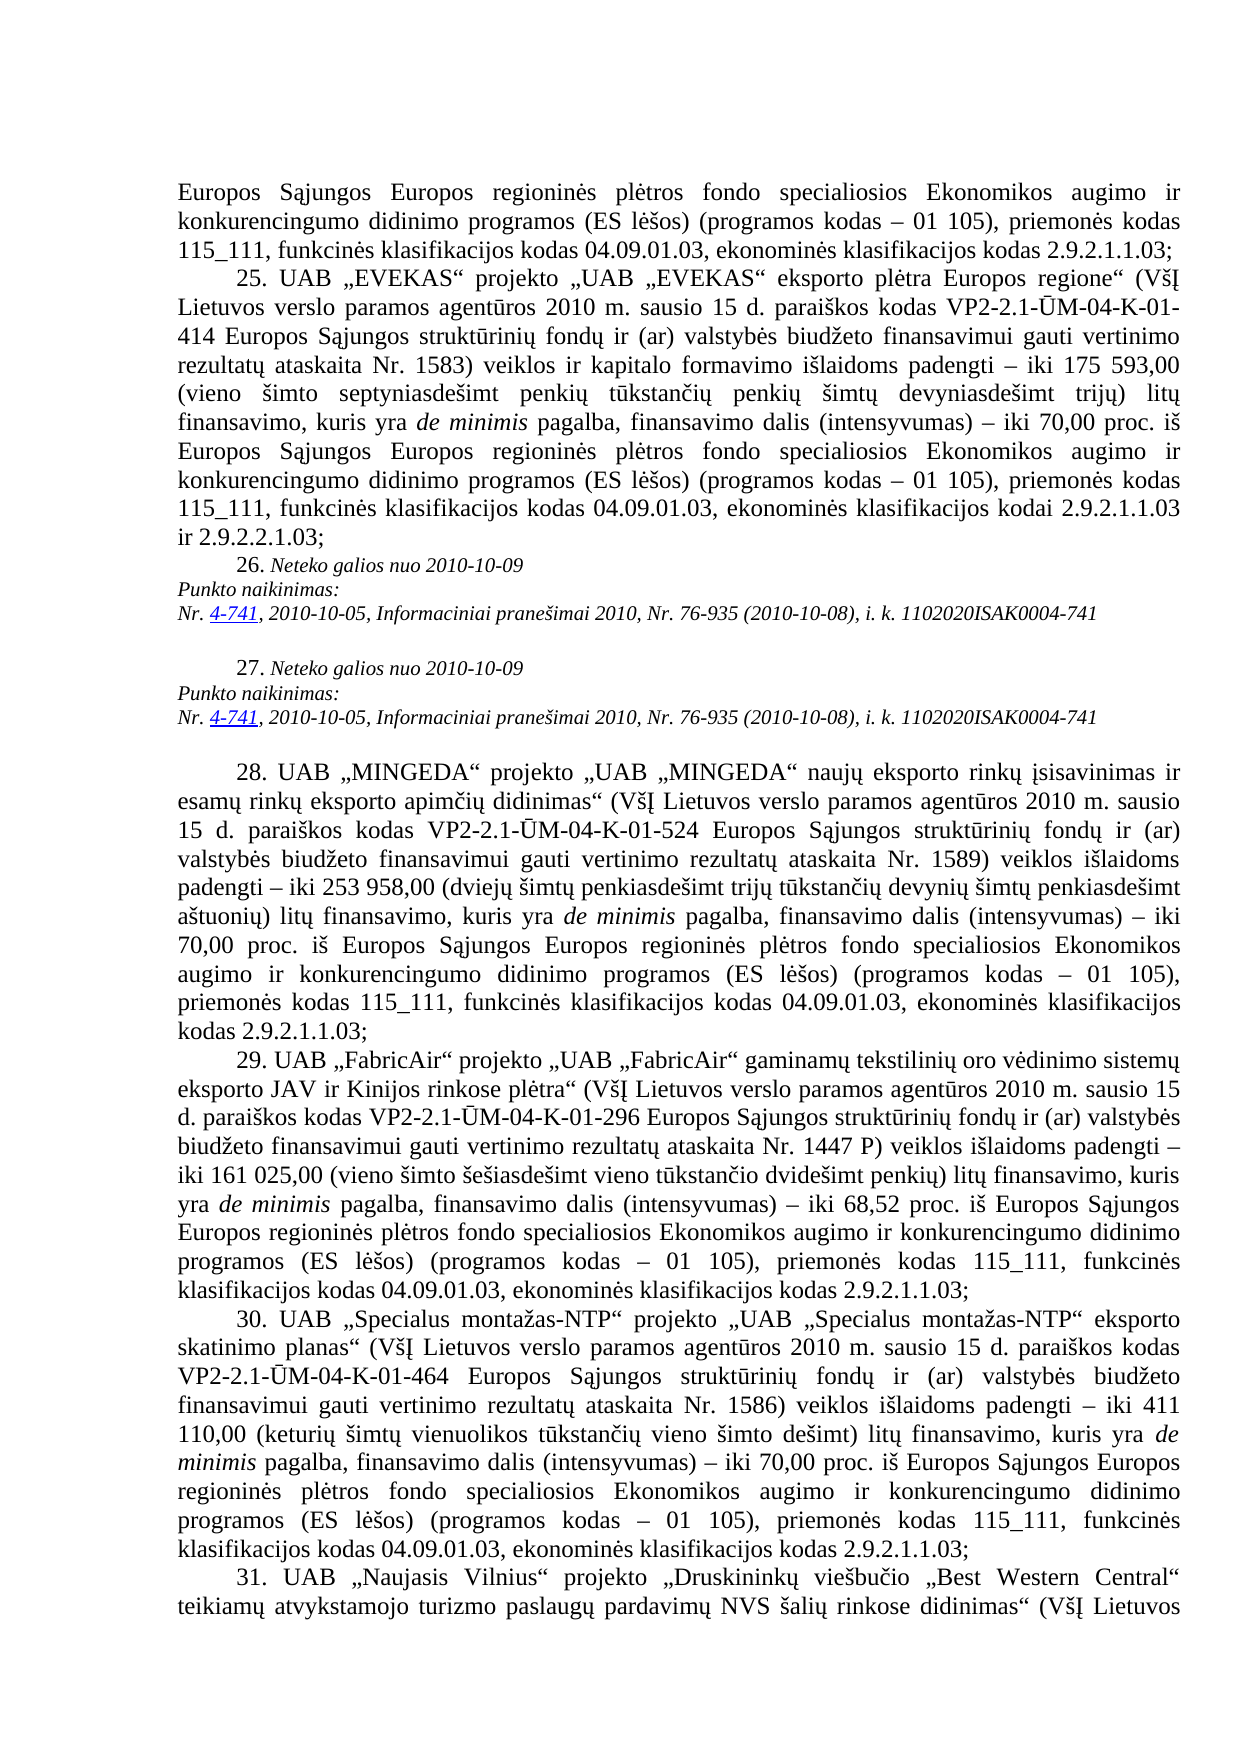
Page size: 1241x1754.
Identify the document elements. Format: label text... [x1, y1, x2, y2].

text 25. UAB „EVEKAS“ projekto „UAB „EVEKAS“ eksporto plėtra Europos regione“ (VšĮ Lietuvos verslo paramos agentūros 2010 m. sausio 15 d. paraiškos kodas VP2-2.1-ŪM-04-K-01-414 Europos Sąjungos struktūrinių fondų ir (ar) valstybės biudžeto finansavimui gauti vertinimo rezultatų ataskaita Nr. 1583) veiklos ir kapitalo formavimo išlaidoms padengti – iki 175 593,00 (vieno šimto septyniasdešimt penkių tūkstančių penkių šimtų devyniasdešimt trijų) litų finansavimo, kuris yra de minimis pagalba, finansavimo dalis (intensyvumas) – iki 70,00 proc. iš Europos Sąjungos Europos regioninės plėtros fondo specialiosios Ekonomikos augimo ir konkurencingumo didinimo programos (ES lėšos) (programos kodas – 01 105), priemonės kodas 115_111, funkcinės klasifikacijos kodas 04.09.01.03, ekonominės klasifikacijos kodai 2.9.2.1.1.03 ir 2.9.2.2.1.03; [177, 263, 1181, 551]
text Punkto naikinimas: [177, 577, 1181, 601]
text Punkto naikinimas: [177, 681, 1181, 704]
text Europos Sąjungos Europos regioninės plėtros fondo specialiosios Ekonomikos augimo ir konkurencingumo didinimo programos (ES lėšos) (programos kodas – 01 105), priemonės kodas 115_111, funkcinės klasifikacijos kodas 04.09.01.03, ekonominės klasifikacijos kodas 2.9.2.1.1.03; [177, 177, 1181, 263]
text 30. UAB „Specialus montažas-NTP“ projekto „UAB „Specialus montažas-NTP“ eksporto skatinimo planas“ (VšĮ Lietuvos verslo paramos agentūros 2010 m. sausio 15 d. paraiškos kodas VP2-2.1-ŪM-04-K-01-464 Europos Sąjungos struktūrinių fondų ir (ar) valstybės biudžeto finansavimui gauti vertinimo rezultatų ataskaita Nr. 1586) veiklos išlaidoms padengti – iki 411 110,00 (keturių šimtų vienuolikos tūkstančių vieno šimto dešimt) litų finansavimo, kuris yra de minimis pagalba, finansavimo dalis (intensyvumas) – iki 70,00 proc. iš Europos Sąjungos Europos regioninės plėtros fondo specialiosios Ekonomikos augimo ir konkurencingumo didinimo programos (ES lėšos) (programos kodas – 01 105), priemonės kodas 115_111, funkcinės klasifikacijos kodas 04.09.01.03, ekonominės klasifikacijos kodas 2.9.2.1.1.03; [177, 1304, 1181, 1562]
text 27. Neteko galios nuo 2010-10-09 [177, 654, 1181, 681]
text 26. Neteko galios nuo 2010-10-09 [177, 551, 1181, 577]
text Nr. 4-741, 2010-10-05, Informaciniai pranešimai 2010, Nr. 76-935 (2010-10-08), i. k. 1102020ISAK0004-741 [177, 704, 1181, 729]
text Nr. 4-741, 2010-10-05, Informaciniai pranešimai 2010, Nr. 76-935 (2010-10-08), i. k. 1102020ISAK0004-741 [177, 601, 1181, 625]
text 31. UAB „Naujasis Vilnius“ projekto „Druskininkų viešbučio „Best Western Central“ teikiamų atvykstamojo turizmo paslaugų pardavimų NVS šalių rinkose didinimas“ (VšĮ Lietuvos [177, 1562, 1181, 1620]
text 29. UAB „FabricAir“ projekto „UAB „FabricAir“ gaminamų tekstilinių oro vėdinimo sistemų eksporto JAV ir Kinijos rinkose plėtra“ (VšĮ Lietuvos verslo paramos agentūros 2010 m. sausio 15 d. paraiškos kodas VP2-2.1-ŪM-04-K-01-296 Europos Sąjungos struktūrinių fondų ir (ar) valstybės biudžeto finansavimui gauti vertinimo rezultatų ataskaita Nr. 1447 P) veiklos išlaidoms padengti – iki 161 025,00 (vieno šimto šešiasdešimt vieno tūkstančio dvidešimt penkių) litų finansavimo, kuris yra de minimis pagalba, finansavimo dalis (intensyvumas) – iki 68,52 proc. iš Europos Sąjungos Europos regioninės plėtros fondo specialiosios Ekonomikos augimo ir konkurencingumo didinimo programos (ES lėšos) (programos kodas – 01 105), priemonės kodas 115_111, funkcinės klasifikacijos kodas 04.09.01.03, ekonominės klasifikacijos kodas 2.9.2.1.1.03; [177, 1045, 1181, 1304]
text 28. UAB „MINGEDA“ projekto „UAB „MINGEDA“ naujų eksporto rinkų įsisavinimas ir esamų rinkų eksporto apimčių didinimas“ (VšĮ Lietuvos verslo paramos agentūros 2010 m. sausio 15 d. paraiškos kodas VP2-2.1-ŪM-04-K-01-524 Europos Sąjungos struktūrinių fondų ir (ar) valstybės biudžeto finansavimui gauti vertinimo rezultatų ataskaita Nr. 1589) veiklos išlaidoms padengti – iki 253 958,00 (dviejų šimtų penkiasdešimt trijų tūkstančių devynių šimtų penkiasdešimt aštuonių) litų finansavimo, kuris yra de minimis pagalba, finansavimo dalis (intensyvumas) – iki 70,00 proc. iš Europos Sąjungos Europos regioninės plėtros fondo specialiosios Ekonomikos augimo ir konkurencingumo didinimo programos (ES lėšos) (programos kodas – 01 105), priemonės kodas 115_111, funkcinės klasifikacijos kodas 04.09.01.03, ekonominės klasifikacijos kodas 2.9.2.1.1.03; [177, 757, 1181, 1045]
